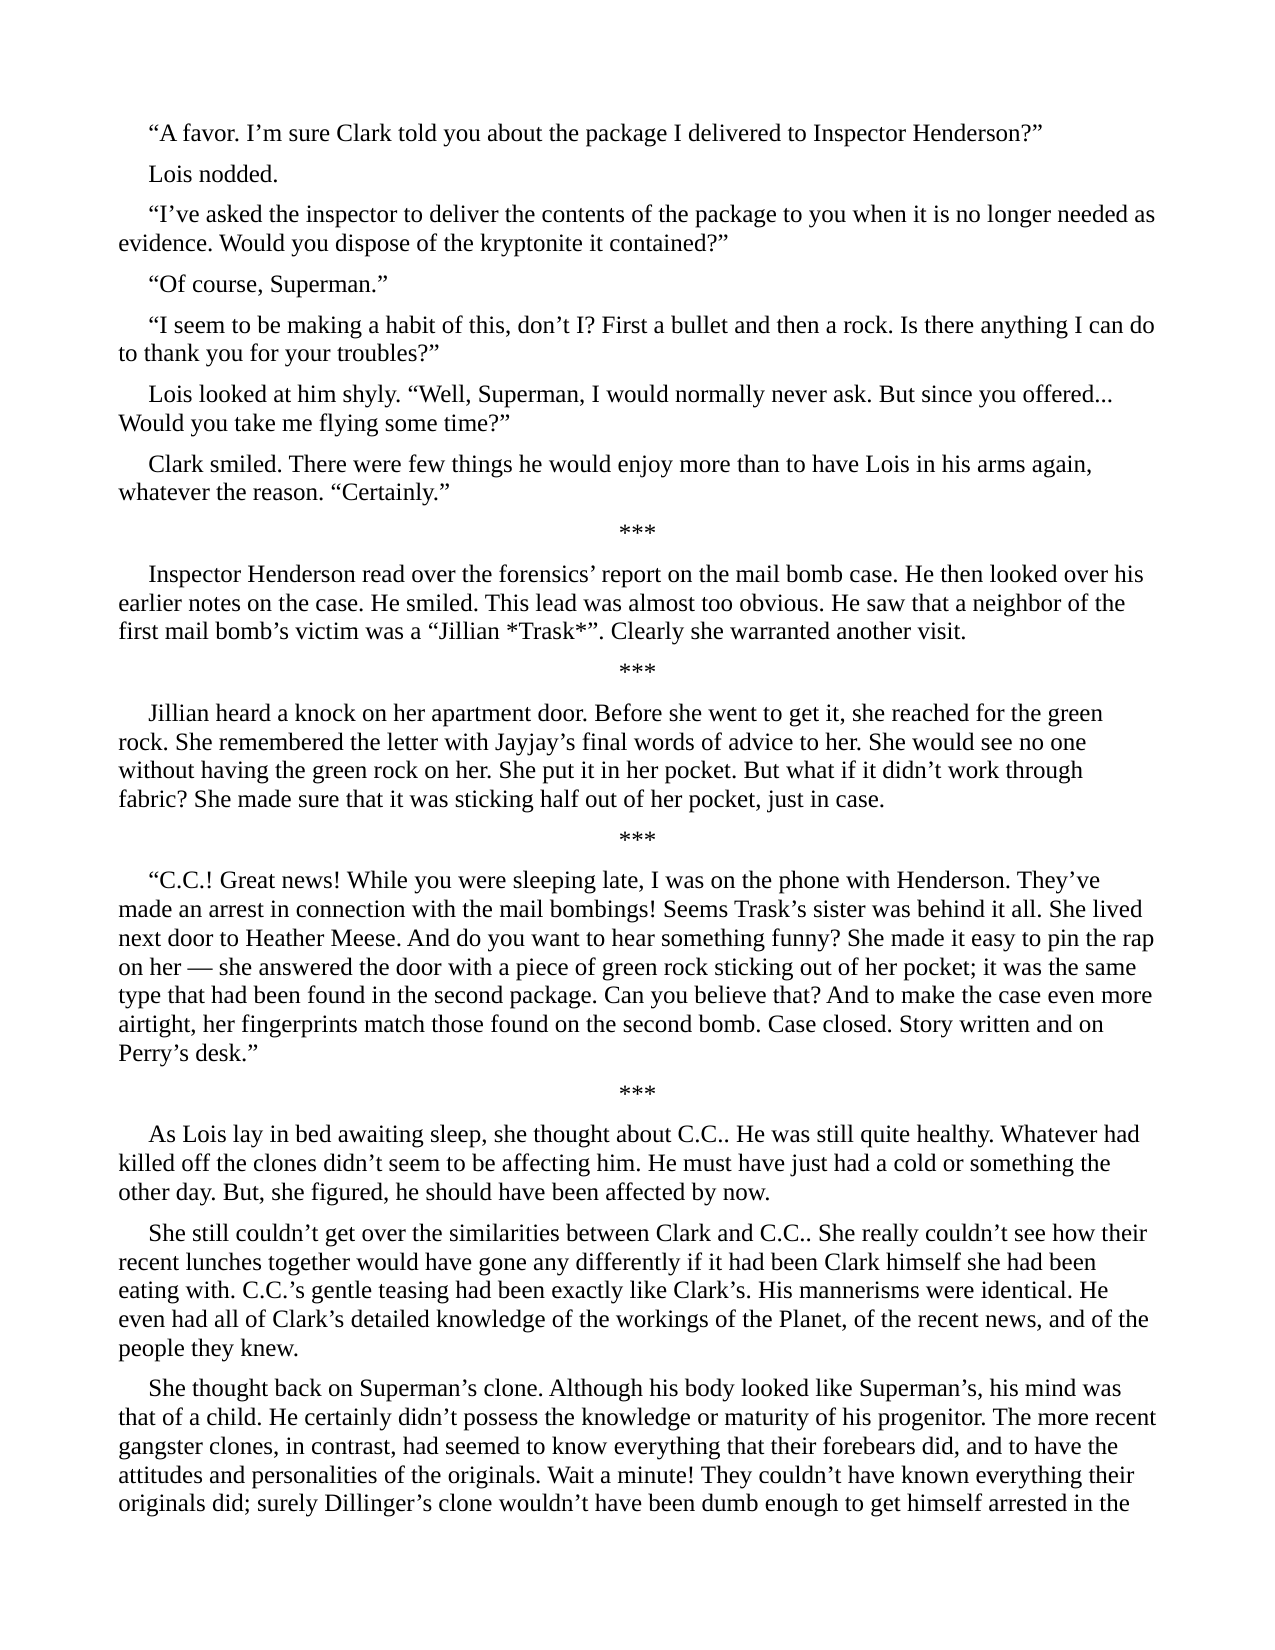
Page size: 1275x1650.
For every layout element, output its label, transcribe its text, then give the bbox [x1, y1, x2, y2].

text “Of course, Superman.” [118, 269, 1157, 298]
text “I seem to be making a habit of this, don’t I? First a bullet and then a rock. Is there anything I can do to thank you for your troubles?” [118, 310, 1157, 367]
text *** [118, 1079, 1157, 1108]
text Clark smiled. There were few things he would enjoy more than to have Lois in his arms again, whatever the reason. “Certainly.” [118, 449, 1157, 506]
text Jillian heard a knock on her apartment door. Before she went to get it, she reached for the green rock. She remembered the letter with Jayjay’s final words of advice to her. She would see no one without having the green rock on her. She put it in her pocket. But what if it didn’t work through fabric? She made sure that it was sticking half out of her pocket, just in case. [118, 698, 1157, 813]
text “A favor. I’m sure Clark told you about the package I delivered to Inspector Henderson?” [118, 118, 1157, 147]
text Lois looked at him shyly. “Well, Superman, I would normally never ask. But since you offered... Would you take me flying some time?” [118, 379, 1157, 437]
text *** [118, 825, 1157, 854]
text *** [118, 518, 1157, 547]
text Inspector Henderson read over the forensics’ report on the mail bomb case. He then looked over his earlier notes on the case. He smiled. This lead was almost too obvious. He saw that a neighbor of the first mail bomb’s victim was a “Jillian *Trask*”. Clearly she warranted another visit. [118, 559, 1157, 645]
text She still couldn’t get over the similarities between Clark and C.C.. She really couldn’t see how their recent lunches together would have gone any differently if it had been Clark himself she had been eating with. C.C.’s gentle teasing had been exactly like Clark’s. His mannerisms were identical. He even had all of Clark’s detailed knowledge of the workings of the Planet, of the recent news, and of the people they knew. [118, 1218, 1157, 1362]
text “C.C.! Great news! While you were sleeping late, I was on the phone with Henderson. They’ve made an arrest in connection with the mail bombings! Seems Trask’s sister was behind it all. She lived next door to Heather Meese. And do you want to hear something funny? She made it easy to pin the rap on her — she answered the door with a piece of green rock sticking out of her pocket; it was the same type that had been found in the second package. Can you believe that? And to make the case even more airtight, her fingerprints match those found on the second bomb. Case closed. Story written and on Perry’s desk.” [118, 866, 1157, 1067]
text “I’ve asked the inspector to deliver the contents of the package to you when it is no longer needed as evidence. Would you dispose of the kryptonite it contained?” [118, 199, 1157, 257]
text She thought back on Superman’s clone. Although his body looked like Superman’s, his mind was that of a child. He certainly didn’t possess the knowledge or maturity of his progenitor. The more recent gangster clones, in contrast, had seemed to know everything that their forebears did, and to have the attitudes and personalities of the originals. Wait a minute! They couldn’t have known everything their originals did; surely Dillinger’s clone wouldn’t have been dumb enough to get himself arrested in the [118, 1373, 1157, 1517]
text As Lois lay in bed awaiting sleep, she thought about C.C.. He was still quite healthy. Whatever had killed off the clones didn’t seem to be affecting him. He must have just had a cold or something the other day. But, she figured, he should have been affected by now. [118, 1119, 1157, 1206]
text *** [118, 657, 1157, 686]
text Lois nodded. [118, 159, 1157, 188]
